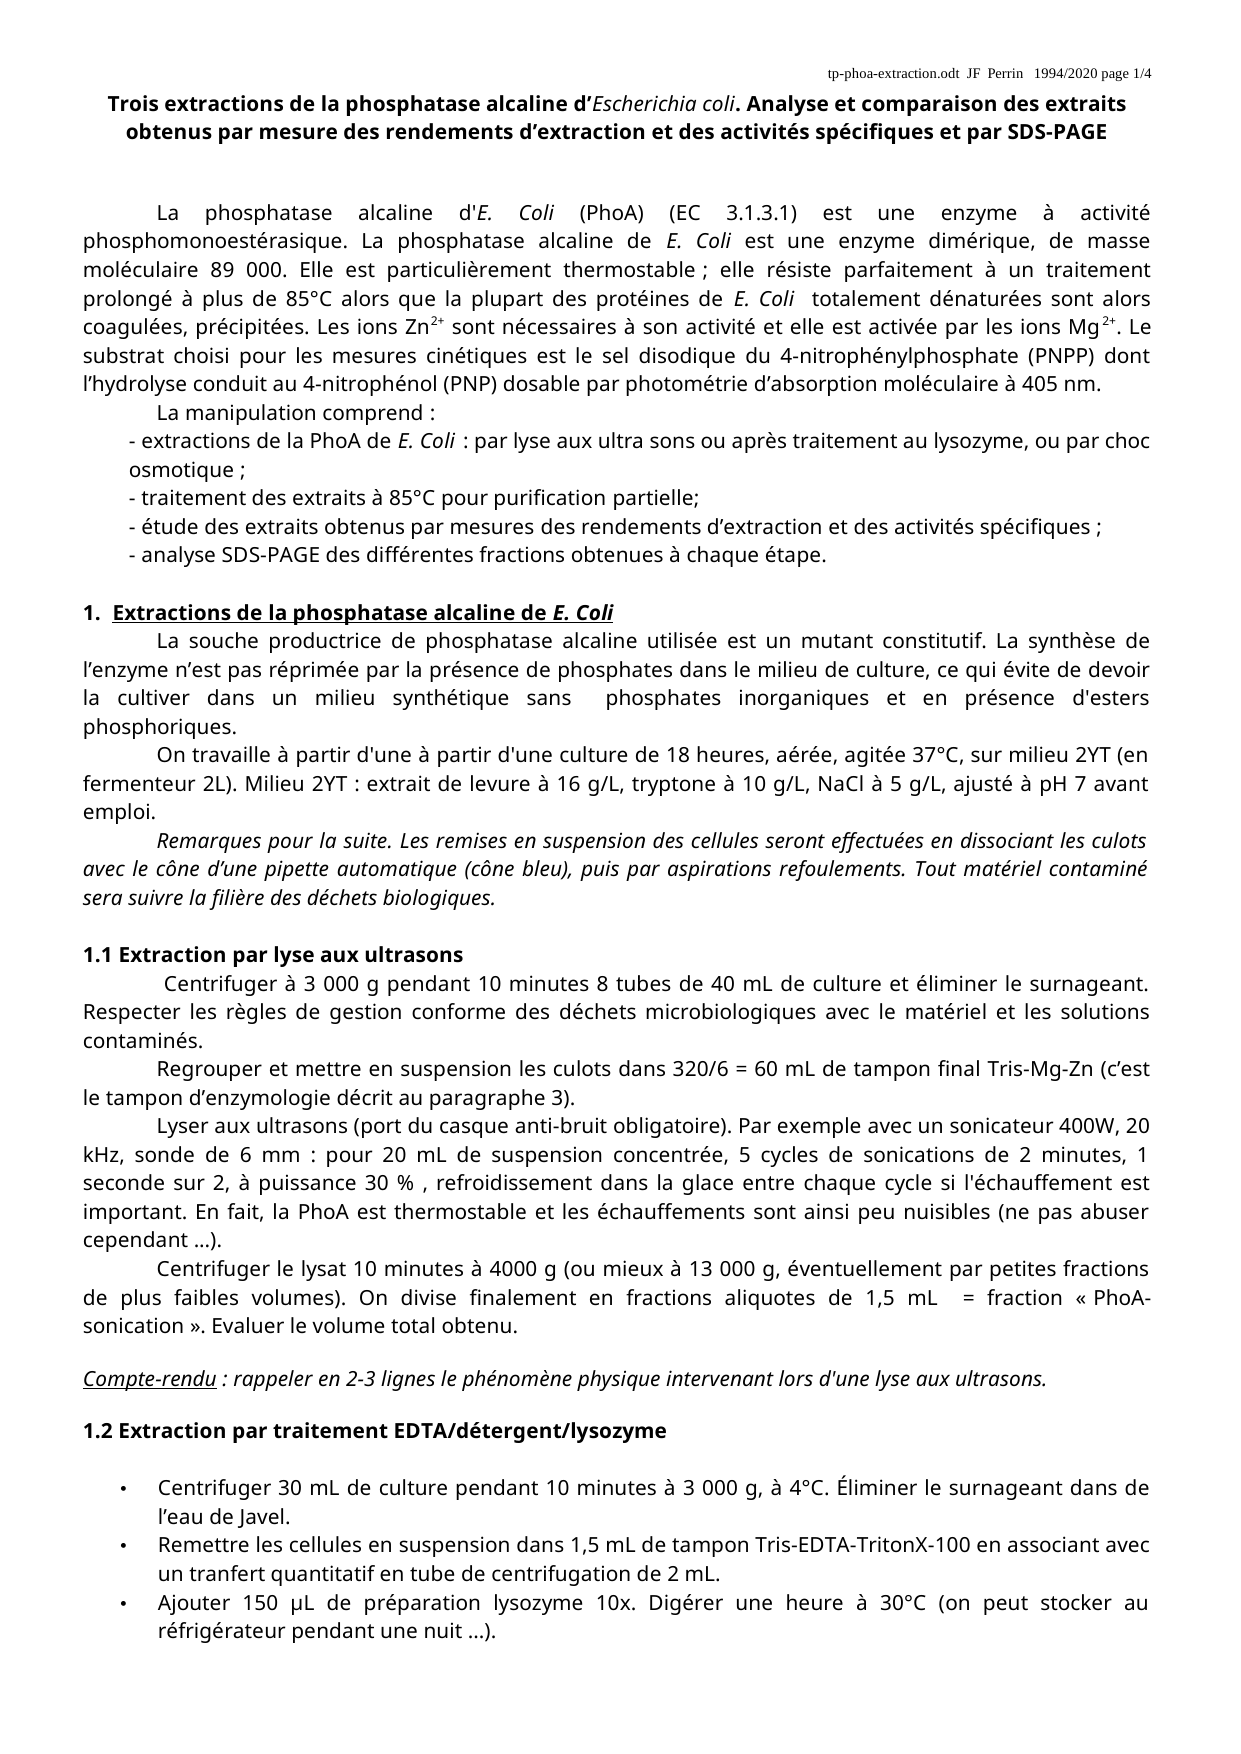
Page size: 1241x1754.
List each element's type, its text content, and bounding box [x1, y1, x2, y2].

text 1.2 Extraction par traitement EDTA/détergent/lysozyme [83, 1416, 1152, 1445]
text - étude des extraits obtenus par mesures des rendements d’extraction et des activités spécifiques ; [129, 512, 1152, 540]
list Remettre les cellules en suspension dans 1,5 mL de tampon Tris-EDTA-TritonX-100 en associant avec un tranfert quantitatif en tube de centrifugation de 2 mL. [120, 1530, 1152, 1587]
text Centrifuger le lysat 10 minutes à 4000 g (ou mieux à 13 000 g, éventuellement par petites fractions de plus faibles volumes). On divise finalement en fractions aliquotes de 1,5 mL = fraction « PhoA-sonication ». Evaluer le volume total obtenu. [83, 1254, 1152, 1339]
text La phosphatase alcaline d'E. Coli (PhoA) (EC 3.1.3.1) est une enzyme à activité phosphomonoestérasique. La phosphatase alcaline de E. Coli est une enzyme dimérique, de masse moléculaire 89 000. Elle est particulièrement thermostable ; elle résiste parfaitement à un traitement prolongé à plus de 85°C alors que la plupart des protéines de E. Coli totalement dénaturées sont alors coagulées, précipitées. Les ions Zn2+ sont nécessaires à son activité et elle est activée par les ions Mg2+. Le substrat choisi pour les mesures cinétiques est le sel disodique du 4-nitrophénylphosphate (PNPP) dont l’hydrolyse conduit au 4-nitrophénol (PNP) dosable par photométrie d’absorption moléculaire à 405 nm. [83, 198, 1152, 398]
text Regrouper et mettre en suspension les culots dans 320/6 = 60 mL de tampon final Tris-Mg-Zn (c’est le tampon d’enzymologie décrit au paragraphe 3). [83, 1054, 1152, 1111]
text - traitement des extraits à 85°C pour purification partielle; [129, 483, 1152, 512]
list Centrifuger 30 mL de culture pendant 10 minutes à 3 000 g, à 4°C. Éliminer le surnageant dans de l’eau de Javel. [120, 1473, 1152, 1530]
text La manipulation comprend : [83, 398, 1152, 426]
text Lyser aux ultrasons (port du casque anti-bruit obligatoire). Par exemple avec un sonicateur 400W, 20 kHz, sonde de 6 mm : pour 20 mL de suspension concentrée, 5 cycles de sonications de 2 minutes, 1 seconde sur 2, à puissance 30 % , refroidissement dans la glace entre chaque cycle si l'échauffement est important. En fait, la PhoA est thermostable et les échauffements sont ainsi peu nuisibles (ne pas abuser cependant ...). [83, 1111, 1152, 1254]
text - extractions de la PhoA de E. Coli : par lyse aux ultra sons ou après traitement au lysozyme, ou par choc osmotique ; [129, 426, 1152, 483]
text Compte-rendu : rappeler en 2-3 lignes le phénomène physique intervenant lors d'une lyse aux ultrasons. [83, 1363, 1152, 1392]
text - analyse SDS-PAGE des différentes fractions obtenues à chaque étape. [129, 540, 1152, 569]
list Ajouter 150 µL de préparation lysozyme 10x. Digérer une heure à 30°C (on peut stocker au réfrigérateur pendant une nuit ...). [120, 1587, 1152, 1644]
text On travaille à partir d'une à partir d'une culture de 18 heures, aérée, agitée 37°C, sur milieu 2YT (en fermenteur 2L). Milieu 2YT : extrait de levure à 16 g/L, tryptone à 10 g/L, NaCl à 5 g/L, ajusté à pH 7 avant emploi. [83, 740, 1152, 826]
text Trois extractions de la phosphatase alcaline d’Escherichia coli. Analyse et comparaison des extraits obtenus par mesure des rendements d’extraction et des activités spécifiques et par SDS-PAGE [83, 89, 1152, 146]
list Extractions de la phosphatase alcaline de E. Coli [83, 597, 1152, 626]
list Extraction par lyse aux ultrasons [83, 940, 1152, 968]
text Centrifuger à 3 000 g pendant 10 minutes 8 tubes de 40 mL de culture et éliminer le surnageant. Respecter les règles de gestion conforme des déchets microbiologiques avec le matériel et les solutions contaminés. [83, 968, 1152, 1054]
text La souche productrice de phosphatase alcaline utilisée est un mutant constitutif. La synthèse de l’enzyme n’est pas réprimée par la présence de phosphates dans le milieu de culture, ce qui évite de devoir la cultiver dans un milieu synthétique sans phosphates inorganiques et en présence d'esters phosphoriques. [83, 626, 1152, 740]
text Remarques pour la suite. Les remises en suspension des cellules seront effectuées en dissociant les culots avec le cône d’une pipette automatique (cône bleu), puis par aspirations refoulements. Tout matériel contaminé sera suivre la filière des déchets biologiques. [83, 826, 1152, 911]
